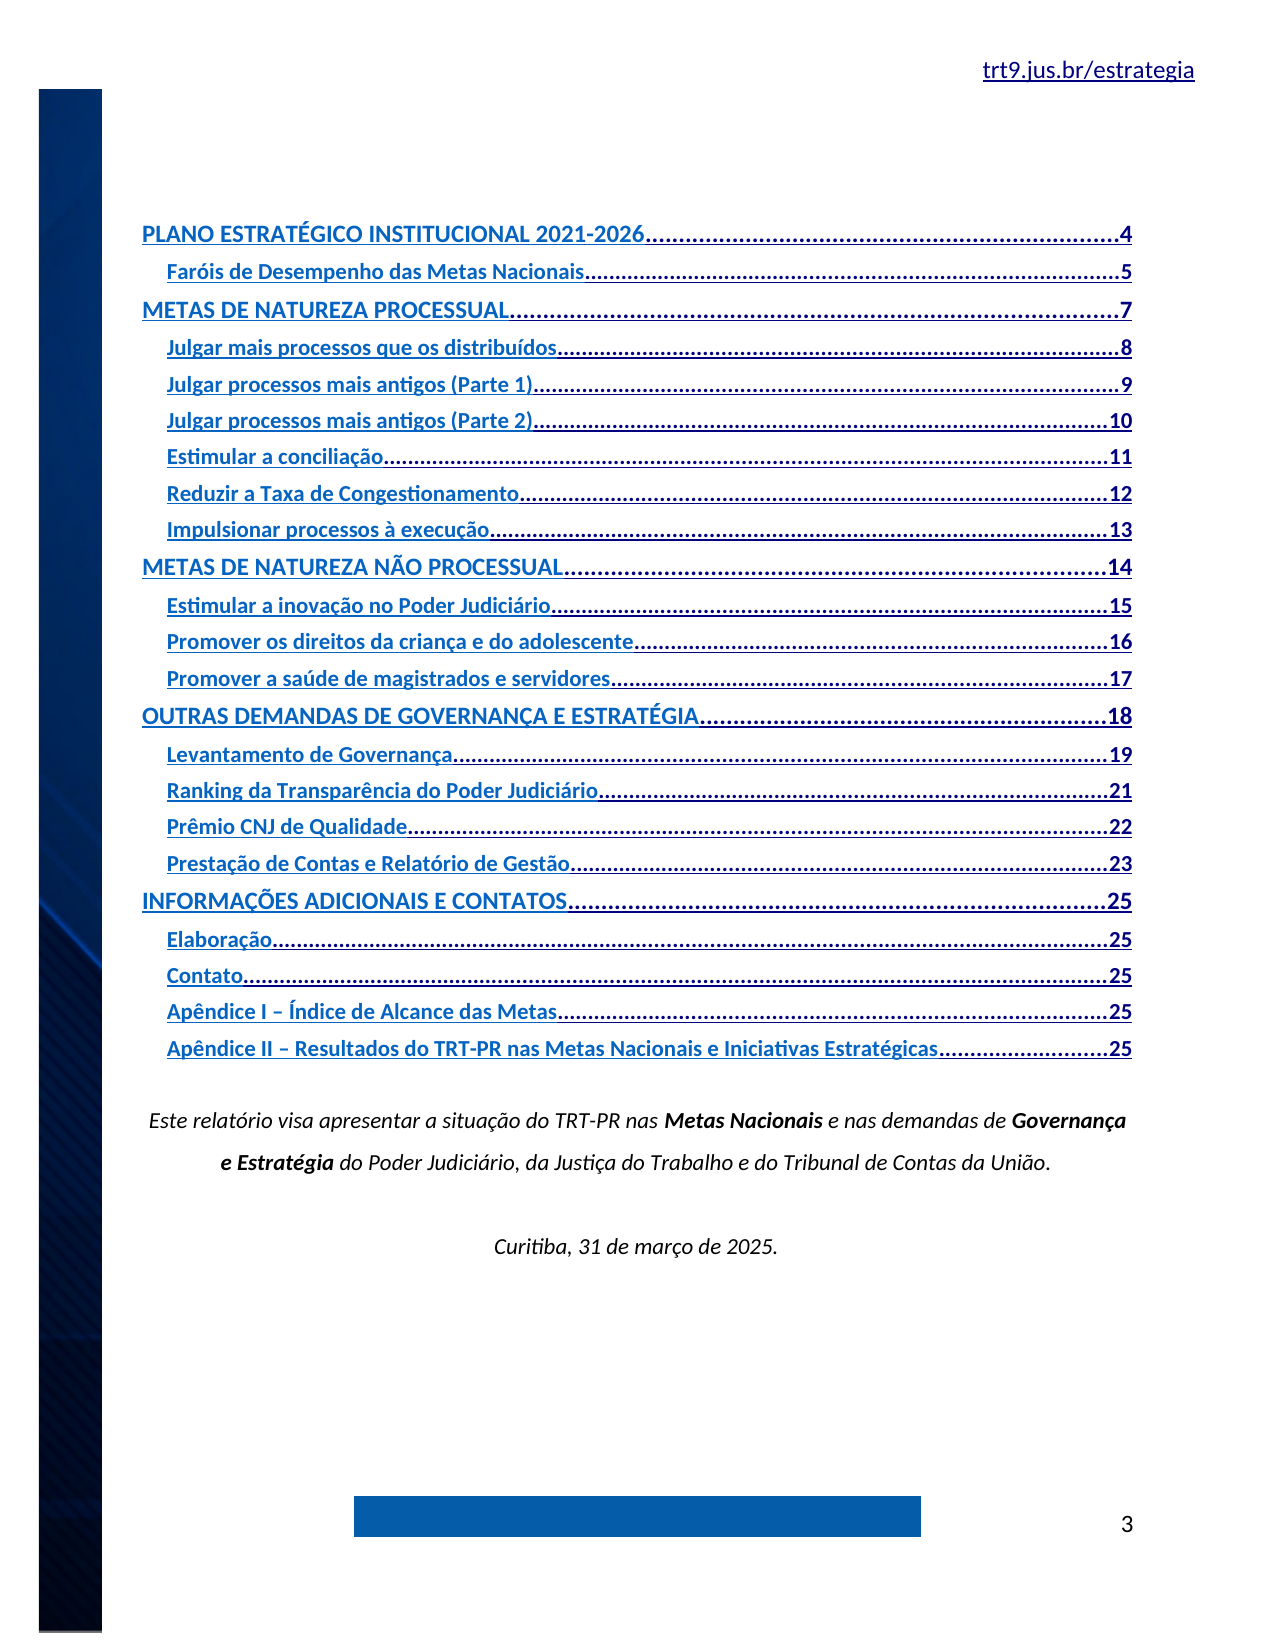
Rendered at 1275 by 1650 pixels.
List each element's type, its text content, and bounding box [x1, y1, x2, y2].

text Elaboração 25 [167, 925, 1133, 953]
text Prestação de Contas e Relatório de Gestão 23 [167, 849, 1133, 877]
text Curitiba, 31 de março de 2025. [142, 1232, 1133, 1260]
text Contato 25 [167, 961, 1133, 989]
text Promover os direitos da criança e do adolescente 16 [167, 627, 1133, 655]
text Apêndice II – Resultados do TRT-PR nas Metas Nacionais e Iniciativas Estratégicas 25 [167, 1034, 1133, 1062]
text INFORMAÇÕES ADICIONAIS E CONTATOS 25 [142, 885, 1133, 916]
text OUTRAS DEMANDAS DE GOVERNANÇA E ESTRATÉGIA 18 [142, 700, 1133, 731]
text Promover a saúde de magistrados e servidores 17 [167, 664, 1133, 692]
text Este relatório visa apresentar a situação do TRT-PR nas Metas Nacionais e nas demandas de Governança e Estratégia do Poder Judiciário, da Justiça do Trabalho e do Tribunal de Contas da União. [142, 1106, 1133, 1176]
text Ranking da Transparência do Poder Judiciário 21 [167, 776, 1133, 804]
text METAS DE NATUREZA NÃO PROCESSUAL 14 [142, 551, 1133, 582]
text Reduzir a Taxa de Congestionamento 12 [167, 479, 1133, 507]
text Julgar processos mais antigos (Parte 2) 10 [167, 406, 1133, 434]
text METAS DE NATUREZA PROCESSUAL 7 [142, 294, 1133, 324]
text Estimular a inovação no Poder Judiciário 15 [167, 591, 1133, 619]
text Faróis de Desempenho das Metas Nacionais 5 [167, 257, 1133, 285]
text Apêndice I – Índice de Alcance das Metas 25 [167, 997, 1133, 1025]
text Julgar processos mais antigos (Parte 1) 9 [167, 370, 1133, 398]
text Prêmio CNJ de Qualidade 22 [167, 812, 1133, 840]
text Levantamento de Governança 19 [167, 740, 1133, 768]
text Impulsionar processos à execução 13 [167, 515, 1133, 543]
text Estimular a conciliação 11 [167, 442, 1133, 470]
text PLANO ESTRATÉGICO INSTITUCIONAL 2021-2026 4 [142, 218, 1133, 248]
text Julgar mais processos que os distribuídos 8 [167, 333, 1133, 361]
